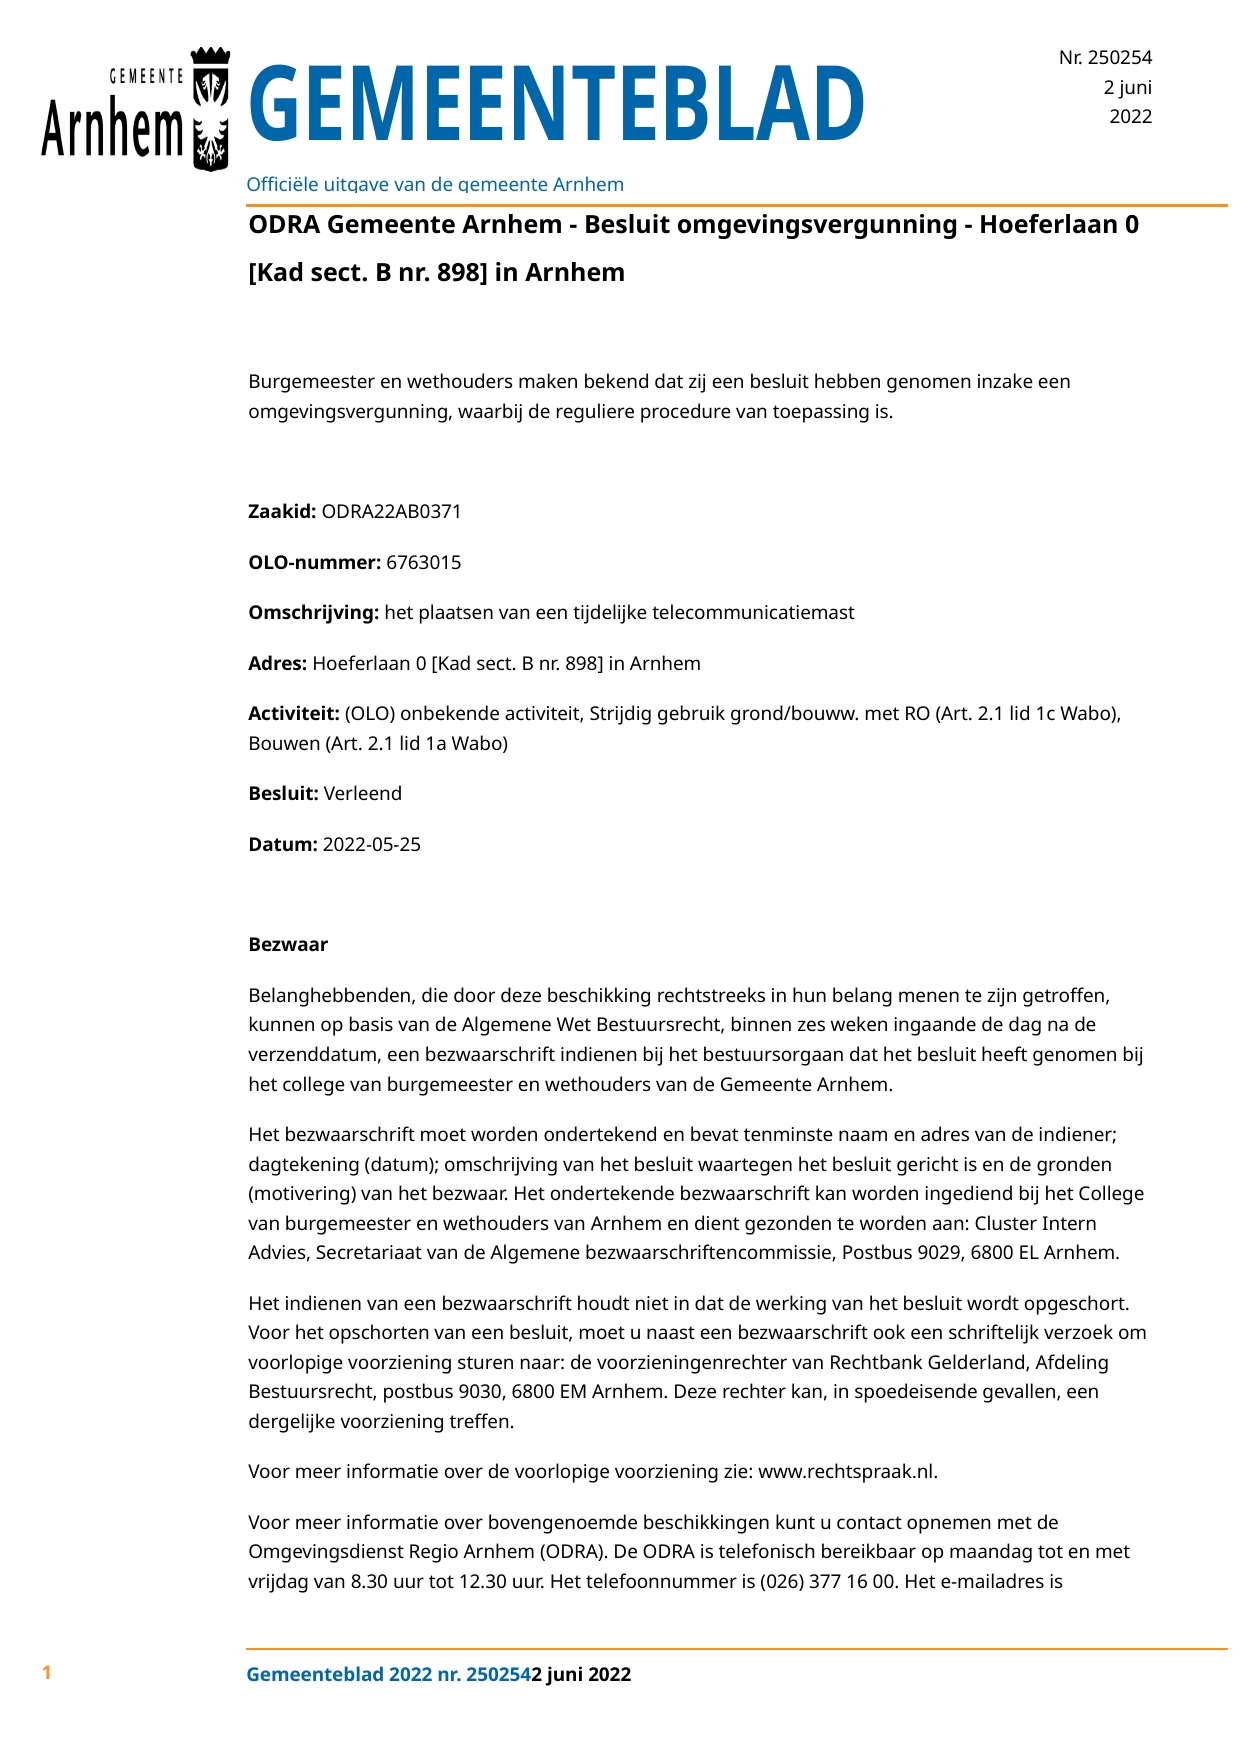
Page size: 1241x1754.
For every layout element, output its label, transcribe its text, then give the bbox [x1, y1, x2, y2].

text Activiteit: (OLO) onbekende activiteit, Strijdig gebruik grond/bouww. met RO (Art. 2.1 lid 1c Wabo), Bouwen (Art. 2.1 lid 1a Wabo) [248, 700, 1152, 756]
text Bezwaar [248, 932, 1152, 957]
text Omschrijving: het plaatsen van een tijdelijke telecommunicatiemast [248, 599, 1152, 625]
text Zaakid: ODRA22AB0371 [248, 499, 1152, 524]
text Besluit: Verleend [248, 780, 1152, 806]
text Belanghebbenden, die door deze beschikking rechtstreeks in hun belang menen te zijn getroffen, kunnen op basis van de Algemene Wet Bestuursrecht, binnen zes weken ingaande de dag na de verzenddatum, een bezwaarschrift indienen bij het bestuursorgaan dat het besluit heeft genomen bij het college van burgemeester en wethouders van de Gemeente Arnhem. [248, 982, 1152, 1097]
text Datum: 2022-05-25 [248, 831, 1152, 857]
text Burgemeester en wethouders maken bekend dat zij een besluit hebben genomen inzake een omgevingsvergunning, waarbij de reguliere procedure van toepassing is. [248, 368, 1152, 424]
text Het indienen van een bezwaarschrift houdt niet in dat de werking van het besluit wordt opgeschort. Voor het opschorten van een besluit, moet u naast een bezwaarschrift ook een schriftelijk verzoek om voorlopige voorziening sturen naar: de voorzieningenrechter van Rechtbank Gelderland, Afdeling Bestuursrecht, postbus 9030, 6800 EM Arnhem. Deze rechter kan, in spoedeisende gevallen, een dergelijke voorziening treffen. [248, 1290, 1152, 1434]
text OLO-nummer: 6763015 [248, 549, 1152, 575]
text Voor meer informatie over de voorlopige voorziening zie: www.rechtspraak.nl. [248, 1459, 1152, 1484]
text Voor meer informatie over bovengenoemde beschikkingen kunt u contact opnemen met de Omgevingsdienst Regio Arnhem (ODRA). De ODRA is telefonisch bereikbaar op maandag tot en met vrijdag van 8.30 uur tot 12.30 uur. Het telefoonnummer is (026) 377 16 00. Het e-mailadres is [248, 1509, 1152, 1594]
text Adres: Hoeferlaan 0 [Kad sect. B nr. 898] in Arnhem [248, 650, 1152, 676]
text ODRA Gemeente Arnhem - Besluit omgevingsvergunning - Hoeferlaan 0 [Kad sect. B nr. 898] in Arnhem [248, 207, 1152, 288]
text Het bezwaarschrift moet worden ondertekend en bevat tenminste naam en adres van de indiener; dagtekening (datum); omschrijving van het besluit waartegen het besluit gericht is en de gronden (motivering) van het bezwaar. Het ondertekende bezwaarschrift kan worden ingediend bij het College van burgemeester en wethouders van Arnhem en dient gezonden te worden aan: Cluster Intern Advies, Secretariaat van de Algemene bezwaarschriftencommissie, Postbus 9029, 6800 EL Arnhem. [248, 1121, 1152, 1265]
picture [41, 47, 231, 172]
